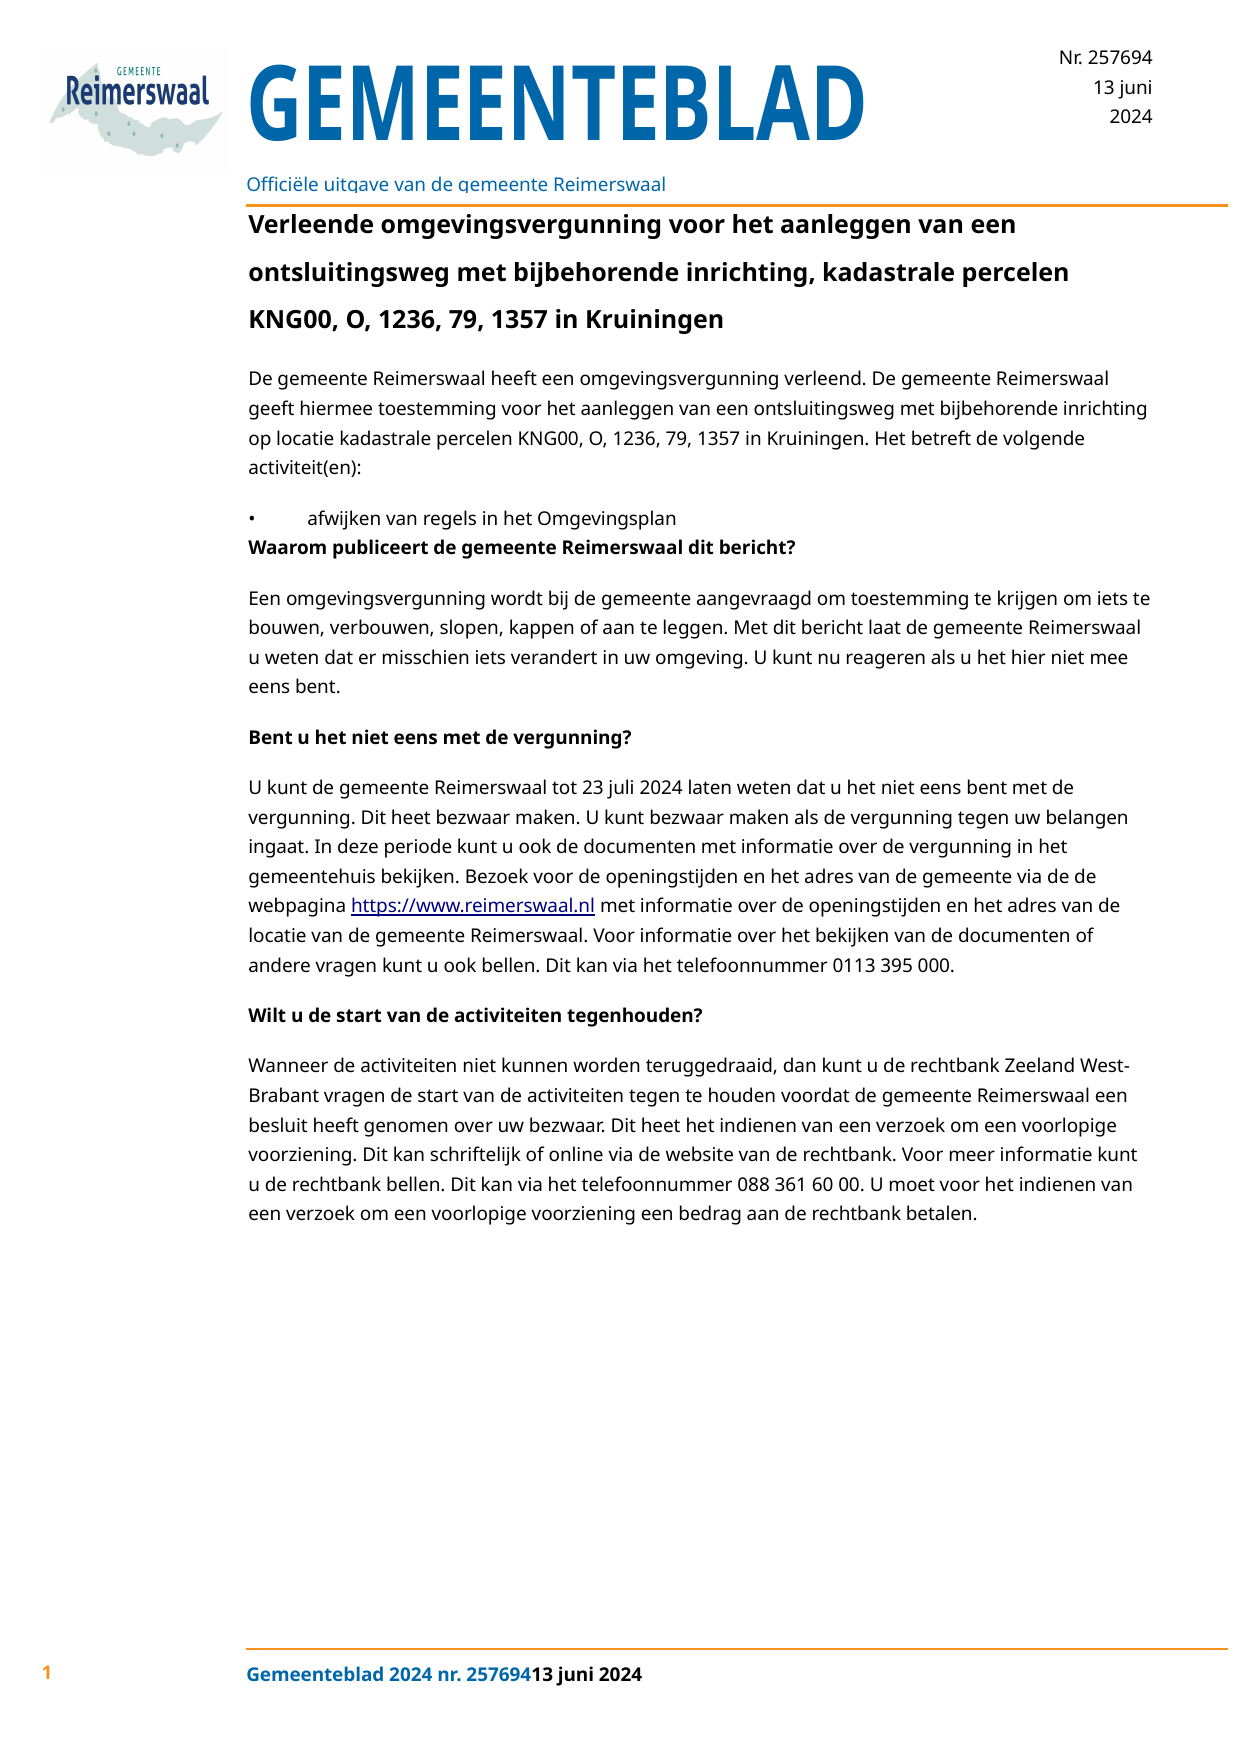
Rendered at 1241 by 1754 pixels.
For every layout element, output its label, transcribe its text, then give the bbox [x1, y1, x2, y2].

text Bent u het niet eens met de vergunning? [248, 724, 1152, 749]
text Wanneer de activiteiten niet kunnen worden teruggedraaid, dan kunt u de rechtbank Zeeland West-Brabant vragen de start van de activiteiten tegen te houden voordat de gemeente Reimerswaal een besluit heeft genomen over uw bezwaar. Dit heet het indienen van een verzoek om een voorlopige voorziening. Dit kan schriftelijk of online via de website van de rechtbank. Voor meer informatie kunt u de rechtbank bellen. Dit kan via het telefoonnummer 088 361 60 00. U moet voor het indienen van een verzoek om een voorlopige voorziening een bedrag aan de rechtbank betalen. [248, 1053, 1152, 1226]
list afwijken van regels in het Omgevingsplan [248, 505, 1152, 530]
text Waarom publiceert de gemeente Reimerswaal dit bericht? [248, 534, 1152, 560]
text U kunt de gemeente Reimerswaal tot 23 juli 2024 laten weten dat u het niet eens bent met de vergunning. Dit heet bezwaar maken. U kunt bezwaar maken als de vergunning tegen uw belangen ingaat. In deze periode kunt u ook de documenten met informatie over de vergunning in het gemeentehuis bekijken. Bezoek voor de openingstijden en het adres van de gemeente via de de webpagina https://www.reimerswaal.nl met informatie over de openingstijden en het adres van de locatie van de gemeente Reimerswaal. Voor informatie over het bekijken van de documenten of andere vragen kunt u ook bellen. Dit kan via het telefoonnummer 0113 395 000. [248, 774, 1152, 977]
picture [41, 47, 231, 172]
text Verleende omgevingsvergunning voor het aanleggen van een ontsluitingsweg met bijbehorende inrichting, kadastrale percelen KNG00, O, 1236, 79, 1357 in Kruiningen [248, 207, 1152, 336]
text Wilt u de start van de activiteiten tegenhouden? [248, 1002, 1152, 1028]
text Een omgevingsvergunning wordt bij de gemeente aangevraagd om toestemming te krijgen om iets te bouwen, verbouwen, slopen, kappen of aan te leggen. Met dit bericht laat de gemeente Reimerswaal u weten dat er misschien iets verandert in uw omgeving. U kunt nu reageren als u het hier niet mee eens bent. [248, 585, 1152, 699]
text De gemeente Reimerswaal heeft een omgevingsvergunning verleend. De gemeente Reimerswaal geeft hiermee toestemming voor het aanleggen van een ontsluitingsweg met bijbehorende inrichting op locatie kadastrale percelen KNG00, O, 1236, 79, 1357 in Kruiningen. Het betreft de volgende activiteit(en): [248, 366, 1152, 480]
